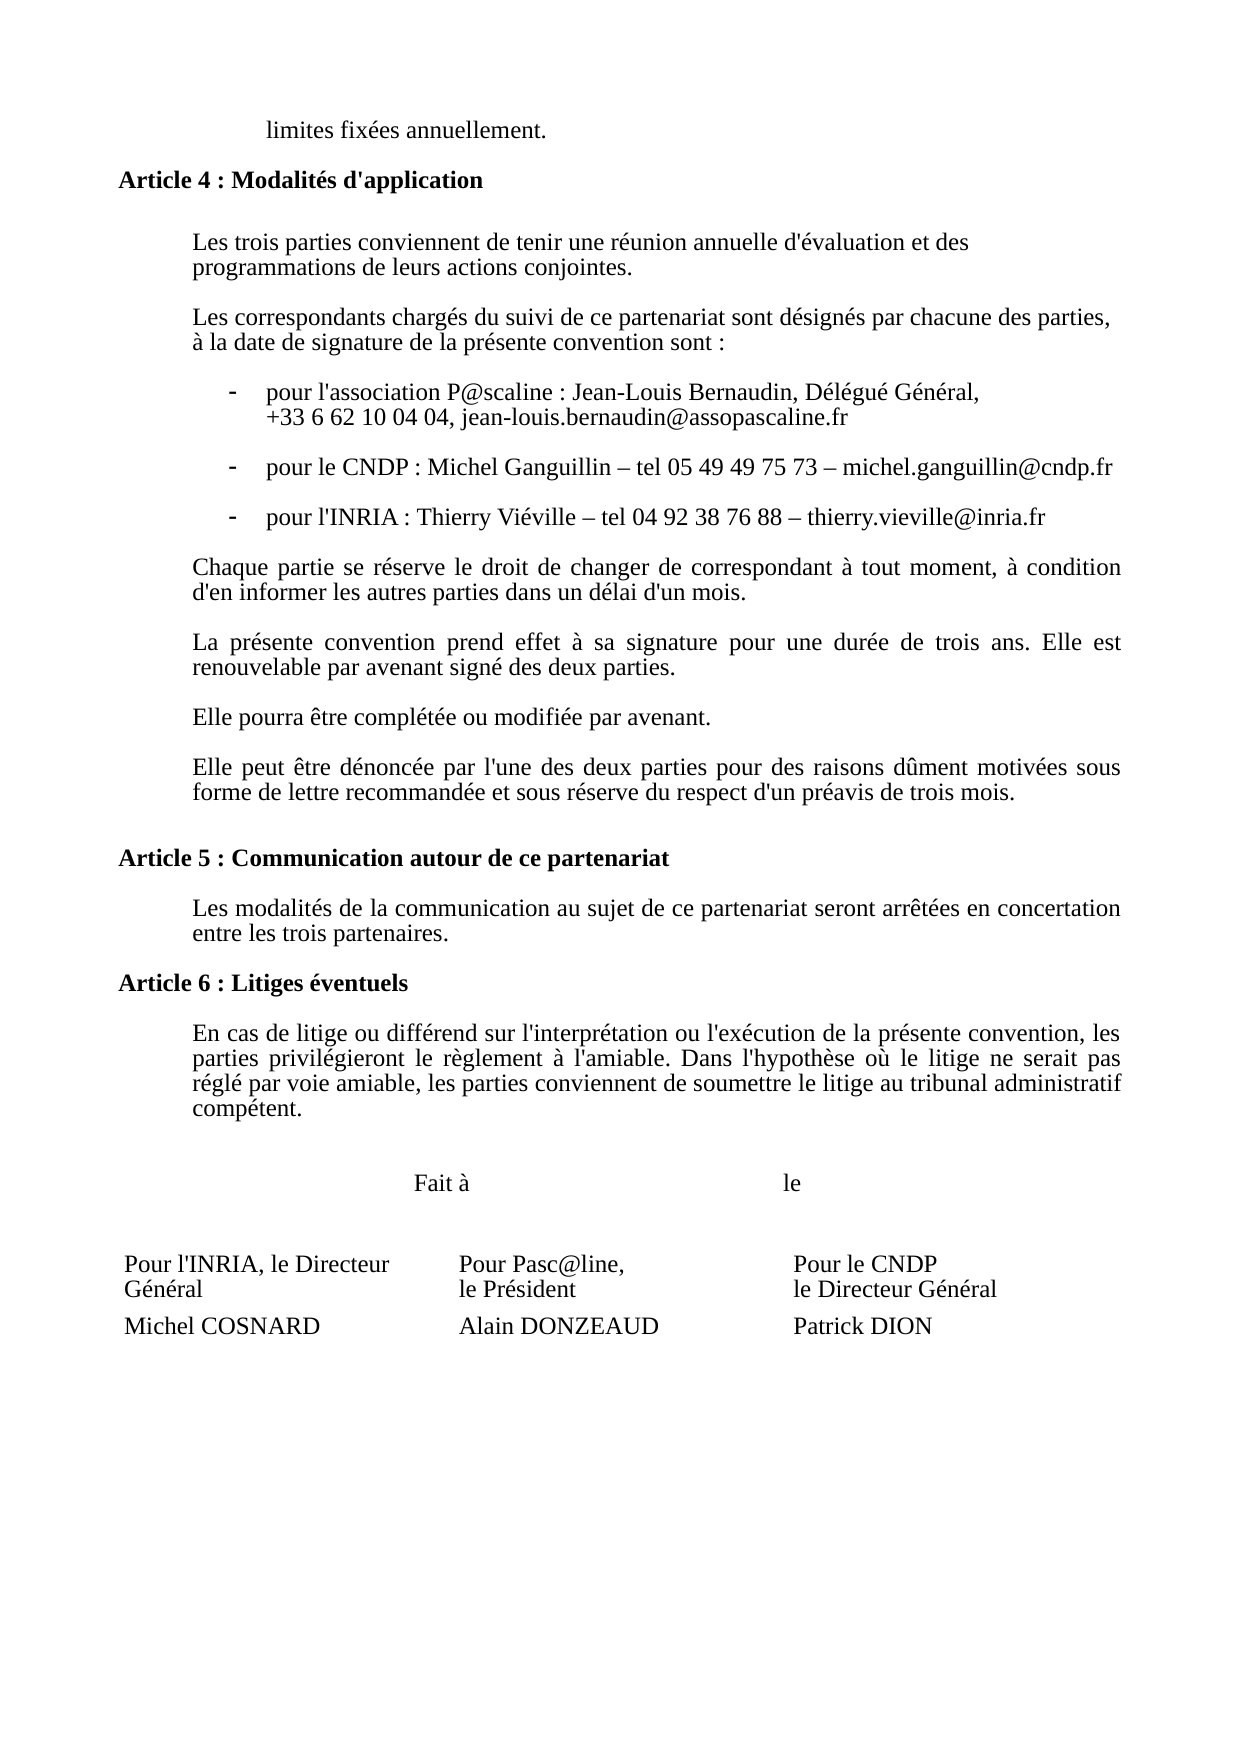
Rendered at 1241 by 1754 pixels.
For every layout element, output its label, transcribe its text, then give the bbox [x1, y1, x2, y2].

text En cas de litige ou différend sur l'interprétation ou l'exécution de la présente convention, les parties privilégieront le règlement à l'amiable. Dans l'hypothèse où le litige ne serait pas réglé par voie amiable, les parties conviennent de soumettre le litige au tribunal administratif compétent. [192, 1022, 1122, 1122]
text La présente convention prend effet à sa signature pour une durée de trois ans. Elle est renouvelable par avenant signé des deux parties. [192, 631, 1122, 681]
table_cell Patrick DION [788, 1308, 1122, 1345]
text Elle peut être dénoncée par l'une des deux parties pour des raisons dûment motivées sous forme de lettre recommandée et sous réserve du respect d'un préavis de trois mois. [192, 756, 1122, 806]
list pour l'INRIA : Thierry Viéville – tel 04 92 38 76 88 – thierry.vieville@inria.fr [228, 506, 1122, 531]
text Chaque partie se réserve le droit de changer de correspondant à tout moment, à condition d'en informer les autres parties dans un délai d'un mois. [192, 556, 1122, 606]
list pour l'association P@scaline : Jean-Louis Bernaudin, Délégué Général, +33 6 62 10 04 04, jean-louis.bernaudin@assopascaline.fr [228, 381, 1122, 431]
table_cell Alain DONZEAUD [453, 1308, 787, 1345]
table_cell Michel COSNARD [118, 1308, 453, 1345]
text Elle pourra être complétée ou modifiée par avenant. [192, 706, 1122, 731]
text Article 5 : Communication autour de ce partenariat [118, 843, 1122, 872]
text Fait à le [340, 1172, 1122, 1197]
text Article 6 : Litiges éventuels [118, 972, 1122, 997]
table_header Pour Pasc@line, le Président [453, 1247, 787, 1308]
text Article 4 : Modalités d'application [118, 168, 1122, 193]
text Les modalités de la communication au sujet de ce partenariat seront arrêtées en concertation entre les trois partenaires. [192, 897, 1122, 947]
text Les trois parties conviennent de tenir une réunion annuelle d'évaluation et des programmations de leurs actions conjointes. [192, 231, 1122, 281]
table_header Pour l'INRIA, le Directeur Général [118, 1247, 453, 1308]
list pour le CNDP : Michel Ganguillin – tel 05 49 49 75 73 – michel.ganguillin@cndp.fr [228, 456, 1122, 481]
table_header Pour le CNDP le Directeur Général [788, 1247, 1122, 1308]
list limites fixées annuellement. [228, 118, 1122, 143]
text Les correspondants chargés du suivi de ce partenariat sont désignés par chacune des parties, à la date de signature de la présente convention sont : [192, 306, 1122, 356]
